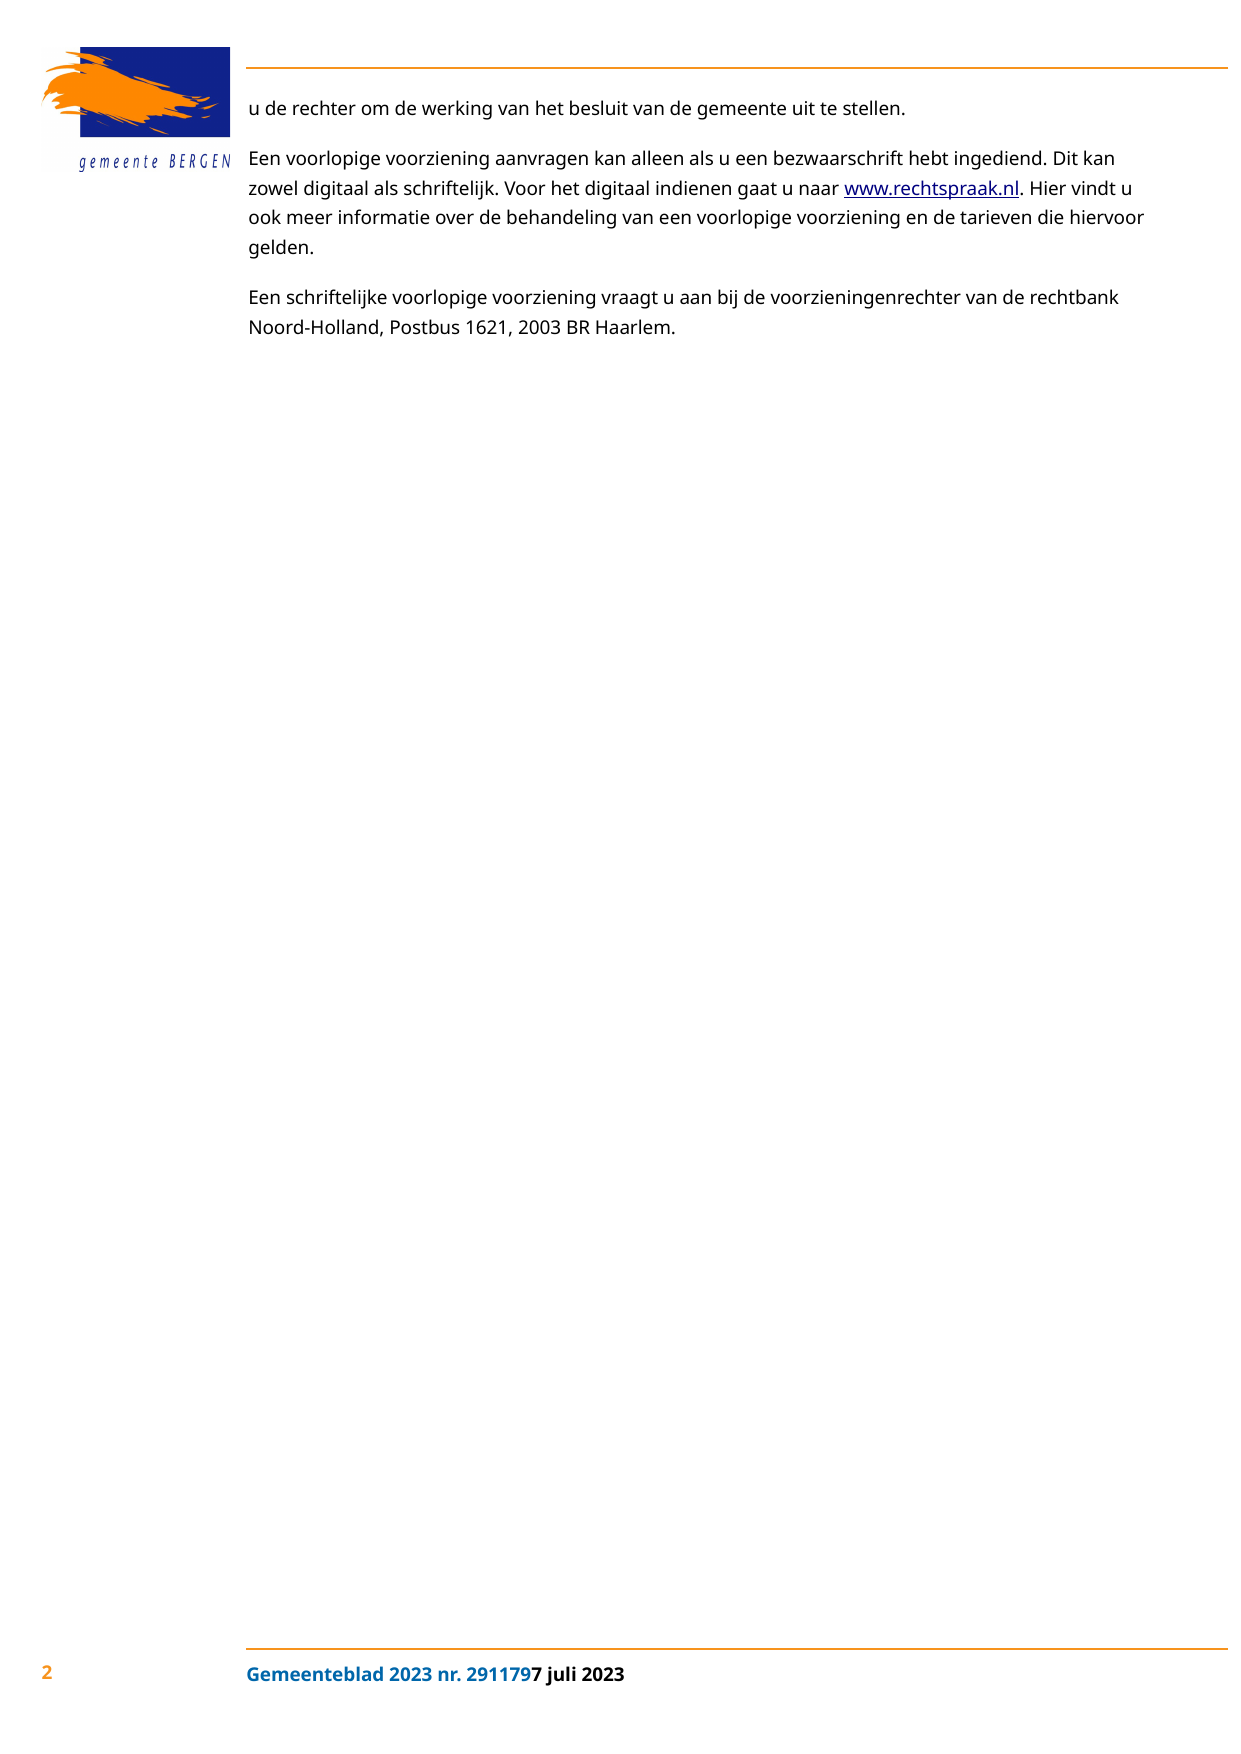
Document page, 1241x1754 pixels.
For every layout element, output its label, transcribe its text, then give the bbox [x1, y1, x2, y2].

text Een schriftelijke voorlopige voorziening vraagt u aan bij de voorzieningenrechter van de rechtbank Noord-Holland, Postbus 1621, 2003 BR Haarlem. [248, 284, 1152, 340]
picture [41, 47, 231, 172]
text Een voorlopige voorziening aanvragen kan alleen als u een bezwaarschrift hebt ingediend. Dit kan zowel digitaal als schriftelijk. Voor het digitaal indienen gaat u naar www.rechtspraak.nl. Hier vindt u ook meer informatie over de behandeling van een voorlopige voorziening en de tarieven die hiervoor gelden. [248, 145, 1152, 260]
text u de rechter om de werking van het besluit van de gemeente uit te stellen. [248, 95, 1152, 121]
